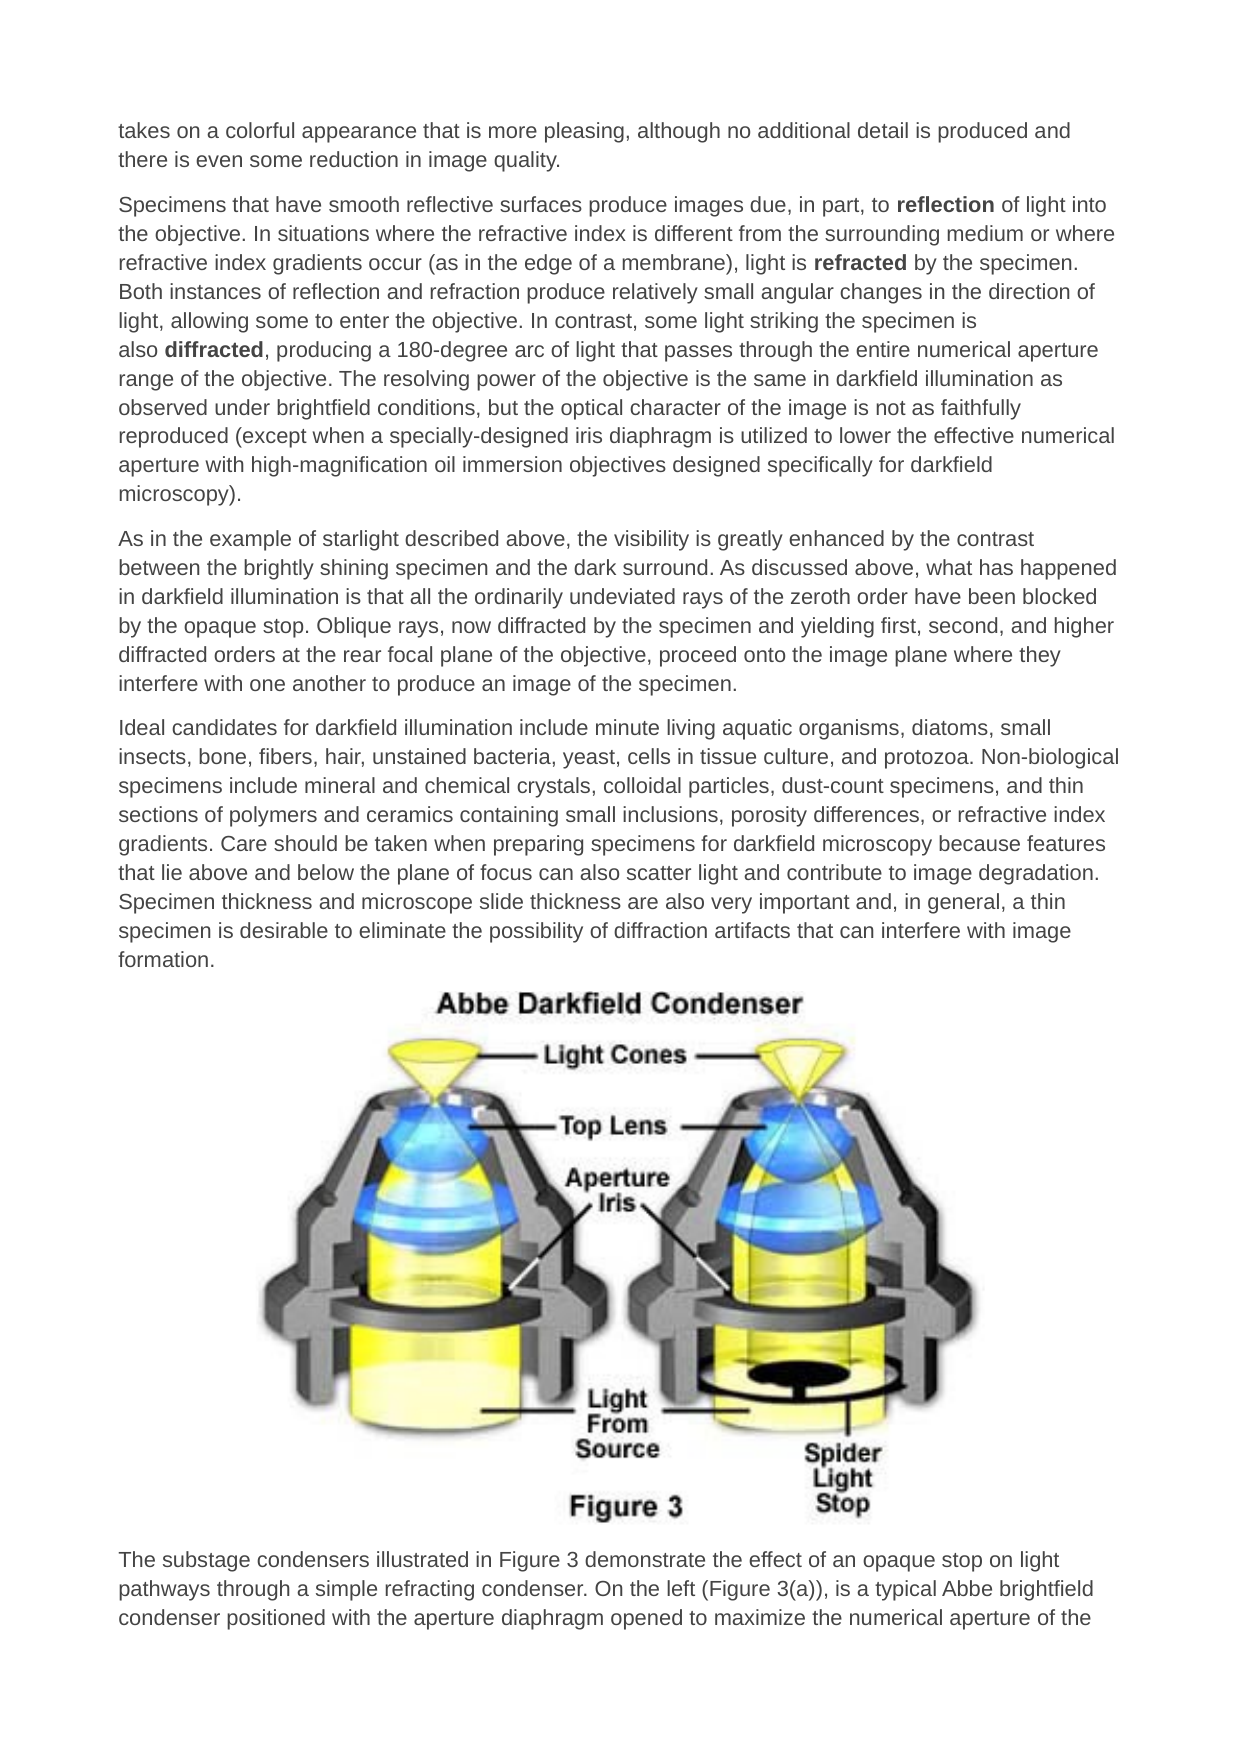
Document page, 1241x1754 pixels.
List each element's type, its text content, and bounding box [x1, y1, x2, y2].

text takes on a colorful appearance that is more pleasing, although no additional detail is produced and there is even some reduction in image quality. [118, 118, 1122, 172]
text Specimens that have smooth reflective surfaces produce images due, in part, to reflection of light into the objective. In situations where the refractive index is different from the surrounding medium or where refractive index gradients occur (as in the edge of a membrane), light is refracted by the specimen. Both instances of reflection and refraction produce relatively small angular changes in the direction of light, allowing some to enter the objective. In contrast, some light striking the specimen is also diffracted, producing a 180-degree arc of light that passes through the entire numerical aperture range of the objective. The resolving power of the objective is the same in darkfield illumination as observed under brightfield conditions, but the optical character of the image is not as faithfully reproduced (except when a specially-designed iris diaphragm is utilized to lower the effective numerical aperture with high-magnification oil immersion objectives designed specifically for darkfield microscopy). [118, 192, 1122, 506]
picture [255, 991, 985, 1527]
text Ideal candidates for darkfield illumination include minute living aquatic organisms, diatoms, small insects, bone, fibers, hair, unstained bacteria, yeast, cells in tissue culture, and protozoa. Non-biological specimens include mineral and chemical crystals, colloidal particles, dust-count specimens, and thin sections of polymers and ceramics containing small inclusions, porosity differences, or refractive index gradients. Care should be taken when preparing specimens for darkfield microscopy because features that lie above and below the plane of focus can also scatter light and contribute to image degradation. Specimen thickness and microscope slide thickness are also very important and, in general, a thin specimen is desirable to eliminate the possibility of diffraction artifacts that can interfere with image formation. [118, 715, 1122, 972]
text As in the example of starlight described above, the visibility is greatly enhanced by the contrast between the brightly shining specimen and the dark surround. As discussed above, what has happened in darkfield illumination is that all the ordinarily undeviated rays of the zeroth order have been blocked by the opaque stop. Oblique rays, now diffracted by the specimen and yielding first, second, and higher diffracted orders at the rear focal plane of the objective, proceed onto the image plane where they interfere with one another to produce an image of the specimen. [118, 526, 1122, 696]
text The substage condensers illustrated in Figure 3 demonstrate the effect of an opaque stop on light pathways through a simple refracting condenser. On the left (Figure 3(a)), is a typical Abbe brightfield condenser positioned with the aperture diaphragm opened to maximize the numerical aperture of the [118, 1547, 1122, 1630]
